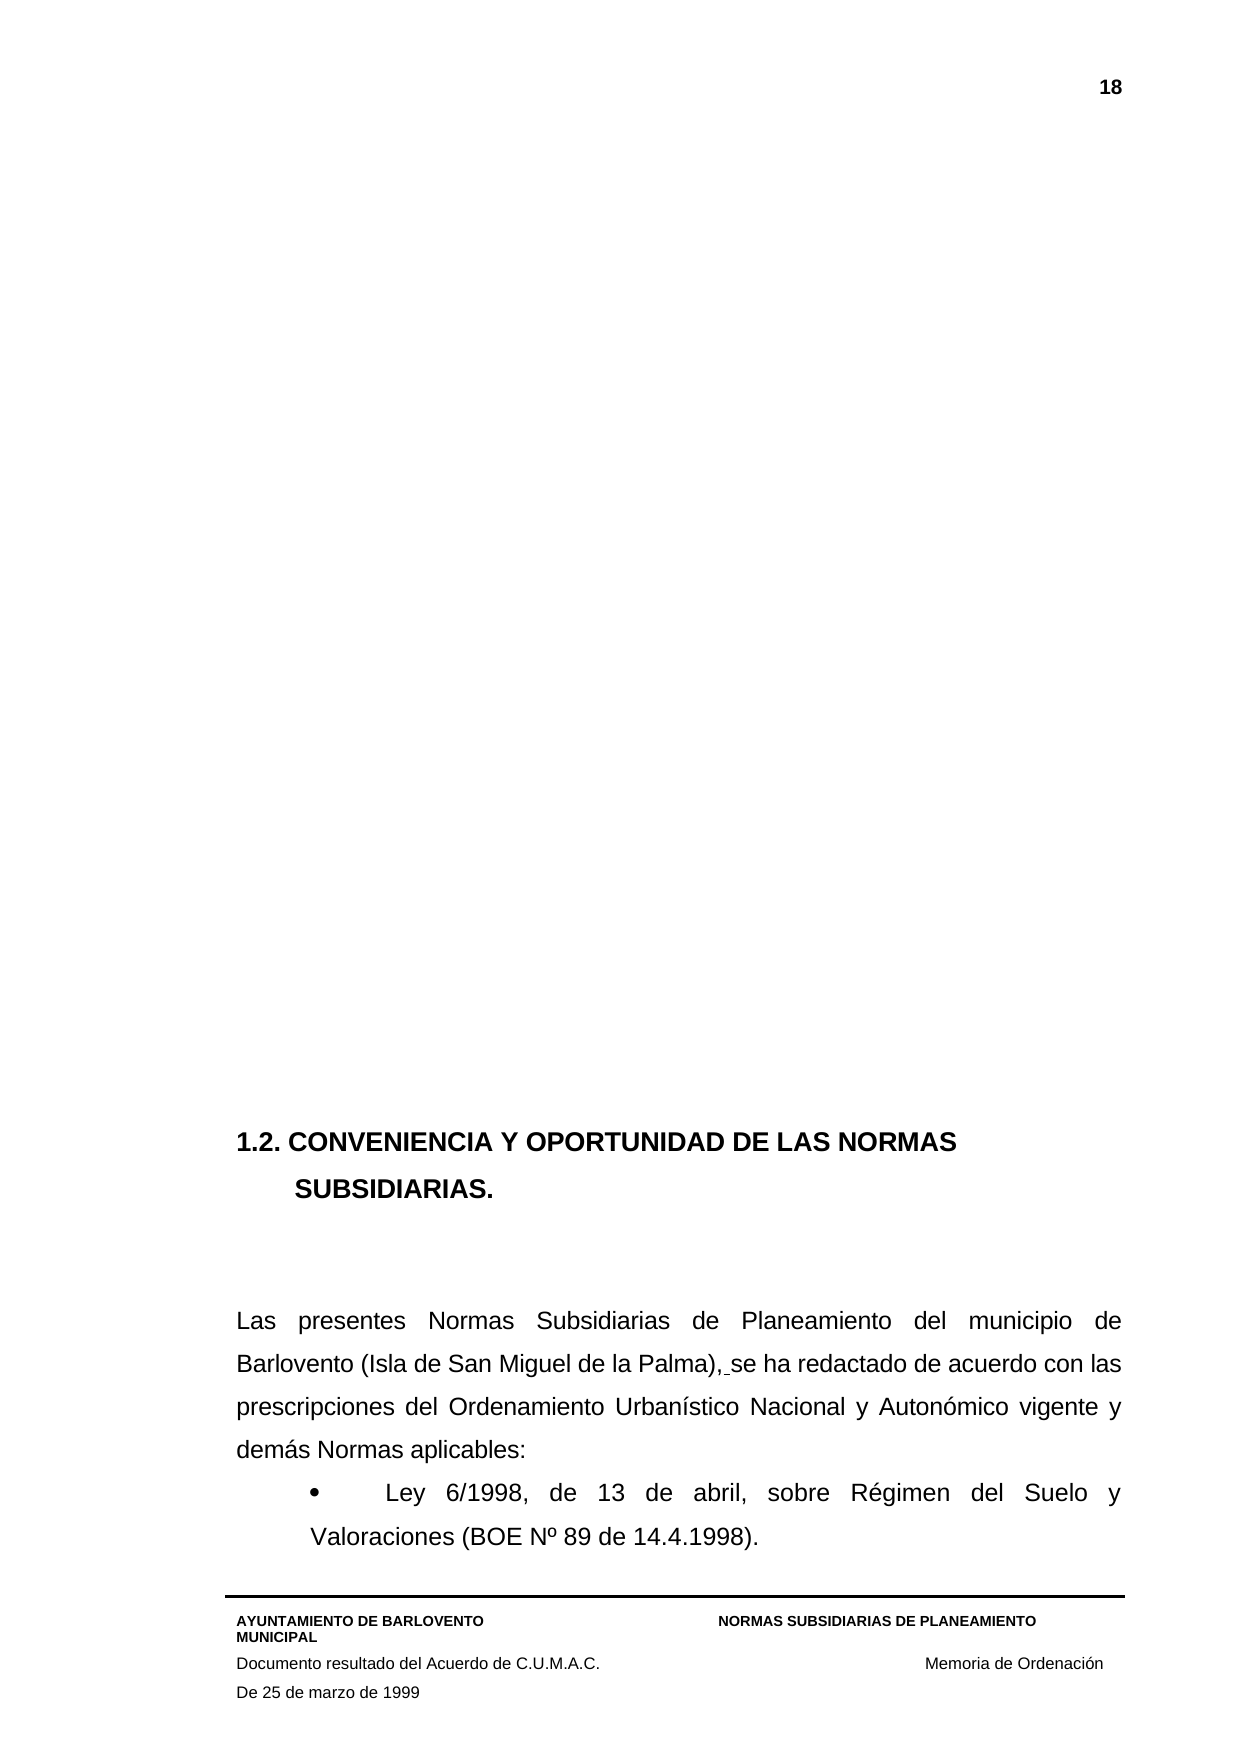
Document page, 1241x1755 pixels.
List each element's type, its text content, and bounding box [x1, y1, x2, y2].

text SUBSIDIARIAS. [236, 1173, 1122, 1204]
list Ley 6/1998, de 13 de abril, sobre Régimen del Suelo y Valoraciones (BOE Nº 89 de 14.4.1998). [310, 1478, 1122, 1550]
text 1.2. CONVENIENCIA Y OPORTUNIDAD DE LAS NORMAS [236, 1126, 1122, 1157]
text Las presentes Normas Subsidiarias de Planeamiento del municipio de Barlovento (Isla de San Miguel de la Palma), se ha redactado de acuerdo con las prescripciones del Ordenamiento Urbanístico Nacional y Autonómico vigente y demás Normas aplicables: [236, 1306, 1122, 1464]
